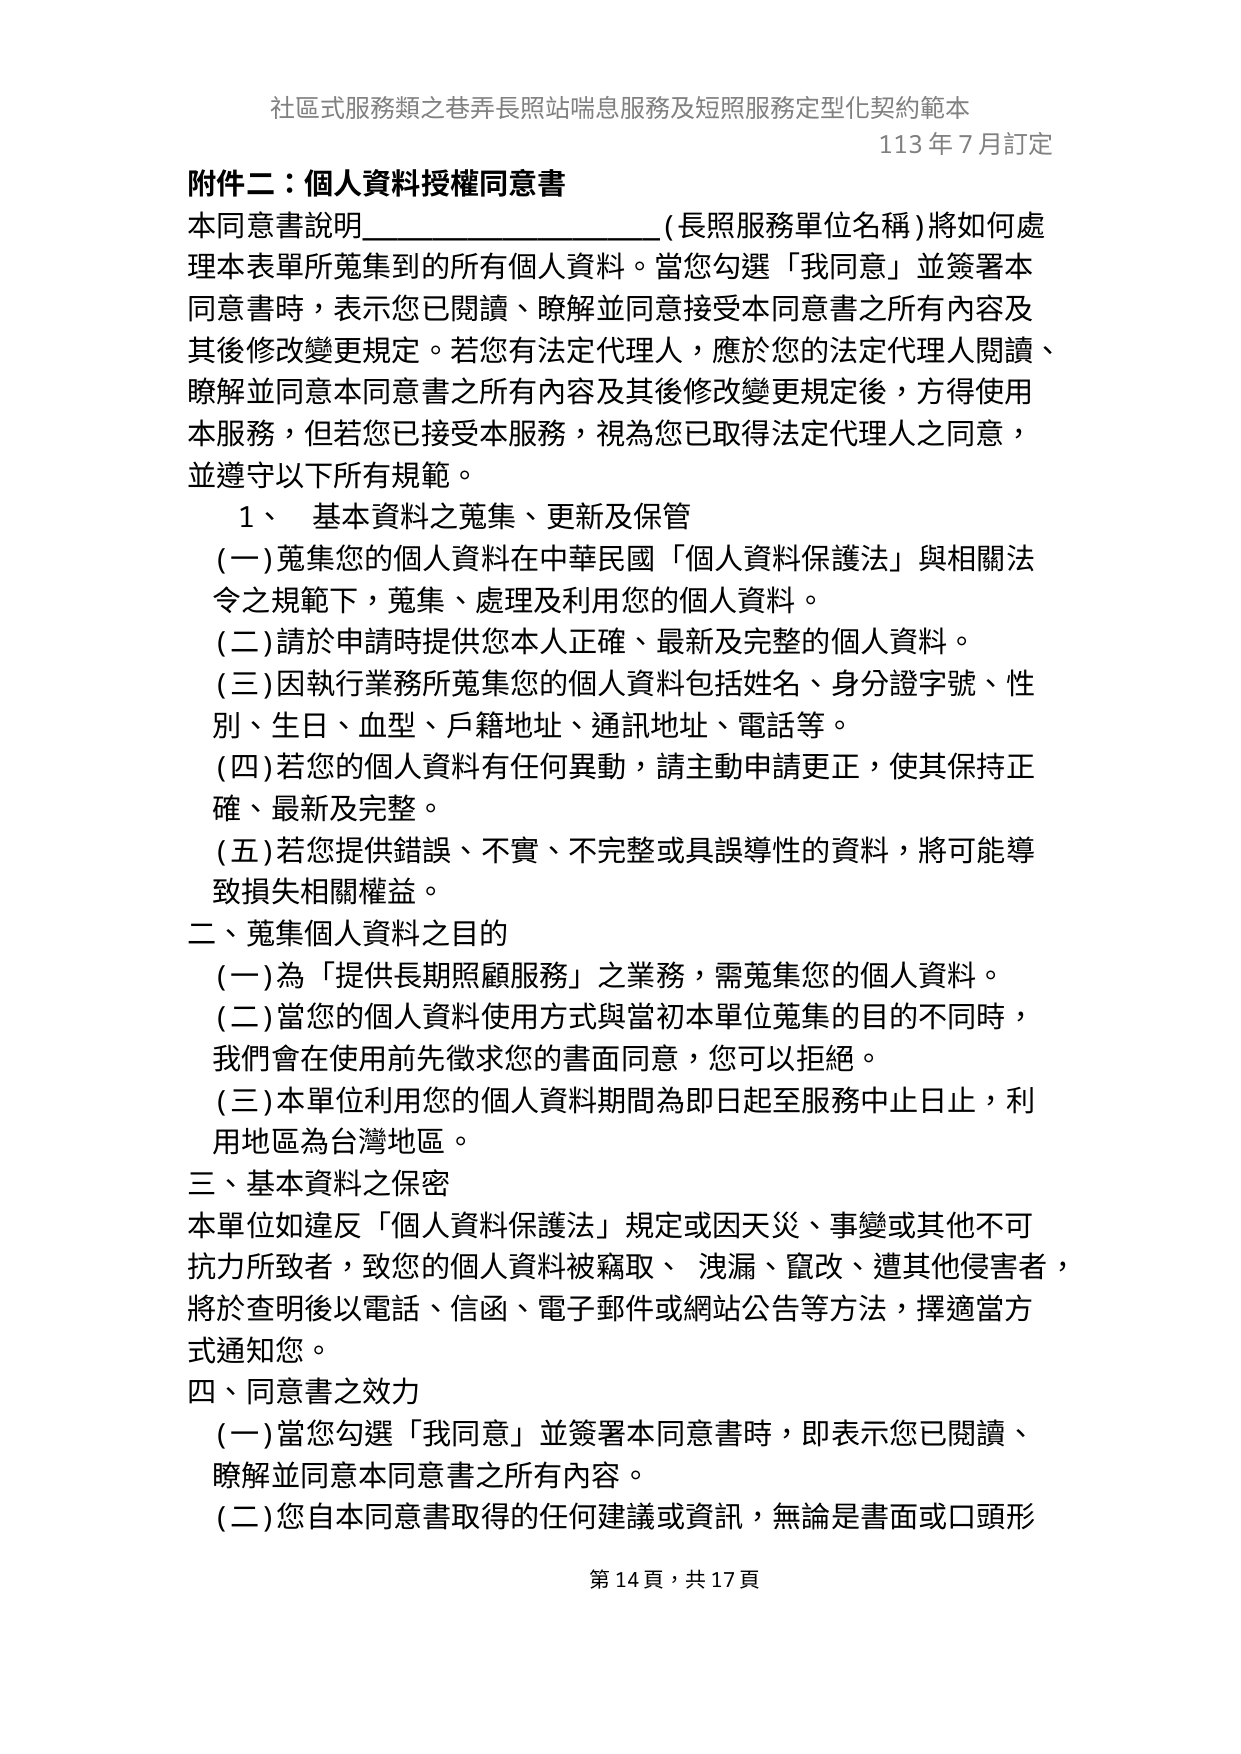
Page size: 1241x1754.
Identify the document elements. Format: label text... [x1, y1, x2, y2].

text 附件二：個人資料授權同意書 [187, 161, 1053, 203]
text (四)若您的個人資料有任何異動，請主動申請更正，使其保持正確、最新及完整。 [212, 744, 1053, 828]
text (一)為「提供長期照顧服務」之業務，需蒐集您的個人資料。 [212, 953, 1053, 994]
text (二)當您的個人資料使用方式與當初本單位蒐集的目的不同時，我們會在使用前先徵求您的書面同意，您可以拒絕。 [212, 994, 1053, 1078]
text (二)您自本同意書取得的任何建議或資訊，無論是書面或口頭形 [212, 1494, 1053, 1536]
text (一)蒐集您的個人資料在中華民國「個人資料保護法」與相關法令之規範下，蒐集、處理及利用您的個人資料。 [212, 536, 1053, 619]
text (三)本單位利用您的個人資料期間為即日起至服務中止日止，利用地區為台灣地區。 [212, 1078, 1053, 1161]
text 二、蒐集個人資料之目的 [187, 911, 1053, 953]
text 三、基本資料之保密 [187, 1161, 1053, 1203]
text (五)若您提供錯誤、不實、不完整或具誤導性的資料，將可能導致損失相關權益。 [212, 828, 1053, 911]
text (二)請於申請時提供您本人正確、最新及完整的個人資料。 [212, 619, 1053, 661]
text 本同意書說明_________________(長照服務單位名稱)將如何處理本表單所蒐集到的所有個人資料。當您勾選「我同意」並簽署本同意書時，表示您已閱讀、瞭解並同意接受本同意書之所有內容及其後修改變更規定。若您有法定代理人，應於您的法定代理人閱讀、瞭解並同意本同意書之所有內容及其後修改變更規定後，方得使用本服務，但若您已接受本服務，視為您已取得法定代理人之同意，並遵守以下所有規範。 [187, 203, 1053, 494]
list 基本資料之蒐集、更新及保管 [237, 494, 1053, 536]
text 四、同意書之效力 [187, 1369, 1053, 1411]
text 本單位如違反「個人資料保護法」規定或因天災、事變或其他不可抗力所致者，致您的個人資料被竊取、 洩漏、竄改、遭其他侵害者，將於查明後以電話、信函、電子郵件或網站公告等方法，擇適當方式通知您。 [187, 1203, 1053, 1369]
text (三)因執行業務所蒐集您的個人資料包括姓名、身分證字號、性別、生日、血型、戶籍地址、通訊地址、電話等。 [212, 661, 1053, 744]
text (一)當您勾選「我同意」並簽署本同意書時，即表示您已閱讀、瞭解並同意本同意書之所有內容。 [212, 1411, 1053, 1494]
